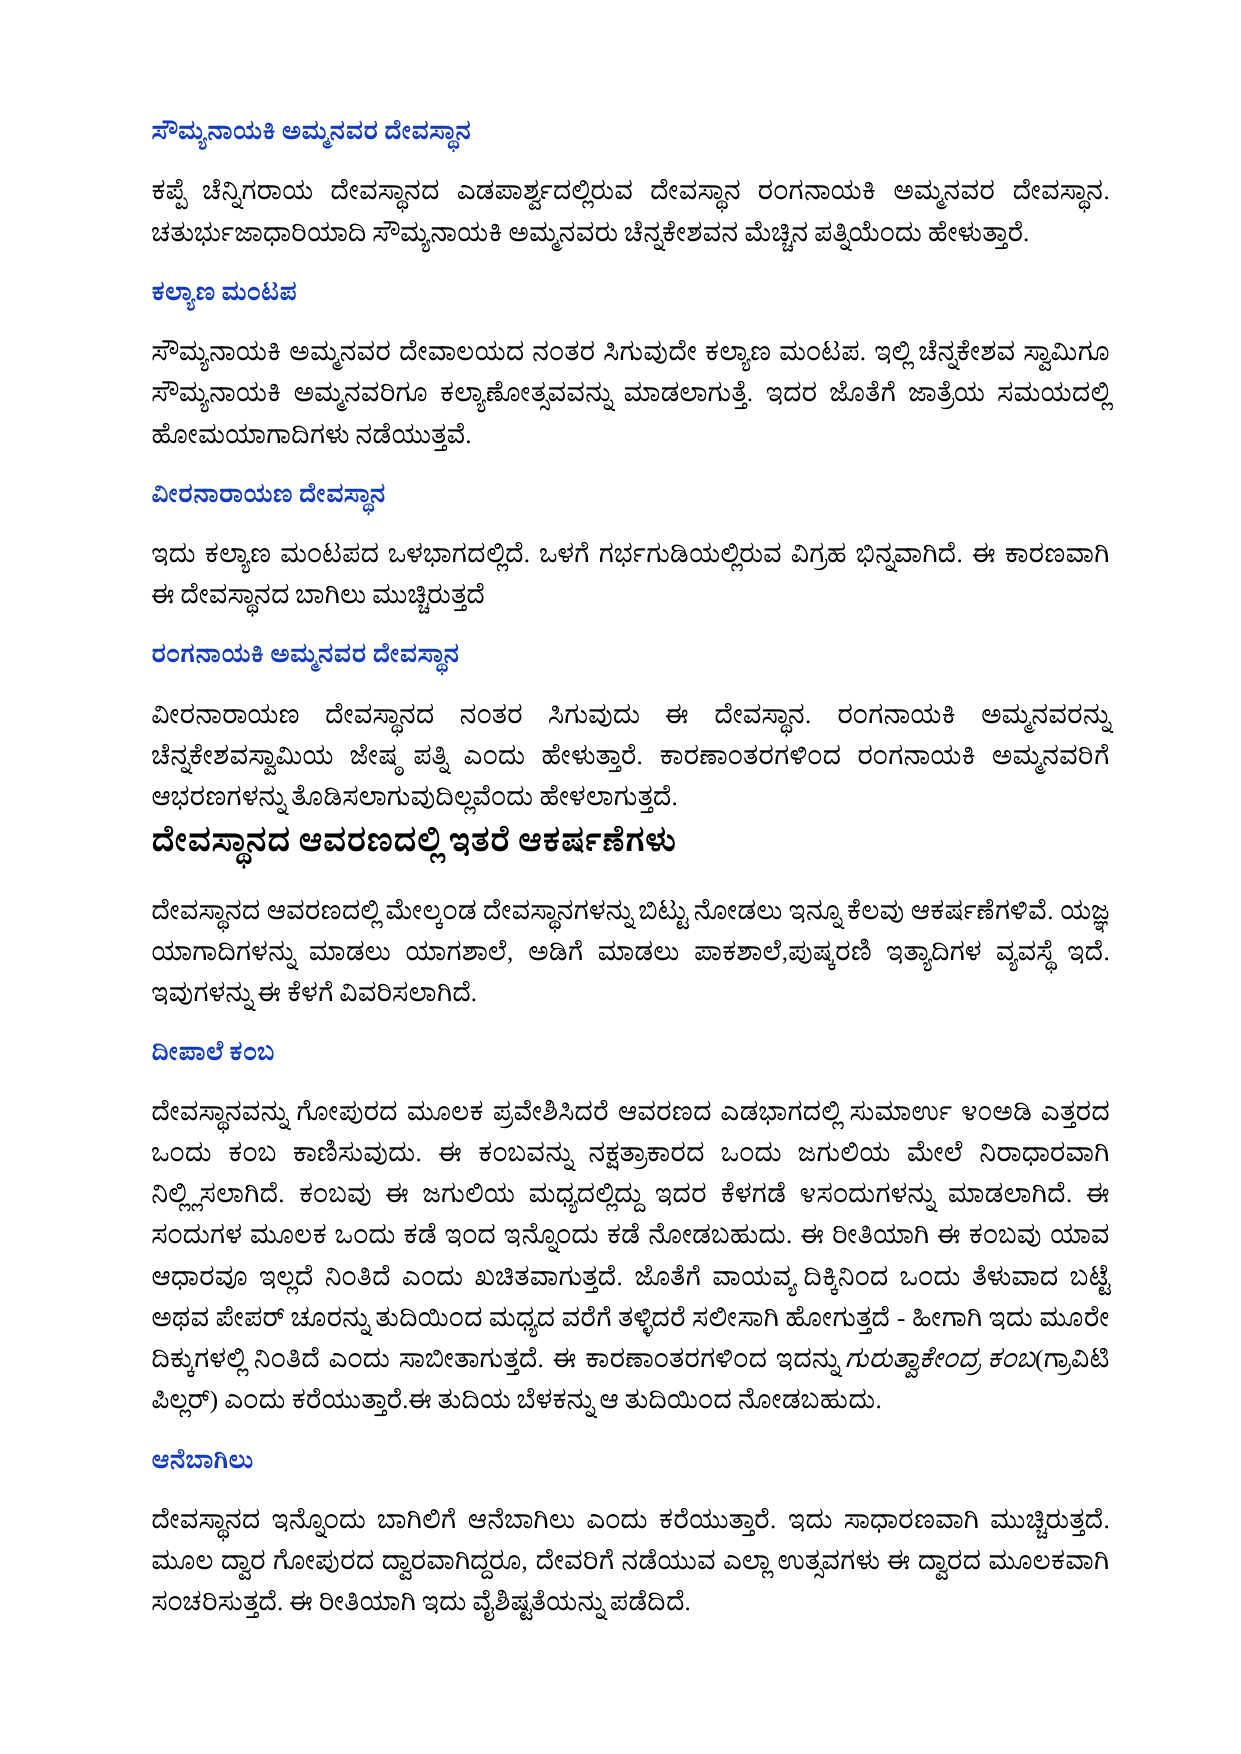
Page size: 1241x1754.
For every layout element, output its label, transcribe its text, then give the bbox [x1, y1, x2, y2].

subtitle ದೀಪಾಲೆ ಕಂಬ [151, 1039, 1109, 1077]
text ದೇವಸ್ಥಾನದ ಆವರಣದಲ್ಲಿ ಮೇಲ್ಕಂಡ ದೇವಸ್ಥಾನಗಳನ್ನು ಬಿಟ್ಟು ನೋಡಲು ಇನ್ನೂ ಕೆಲವು ಆಕರ್ಷಣೆಗಳಿವೆ. ಯಜ್ಞ ಯಾಗಾದಿಗಳನ್ನು ಮಾಡಲು ಯಾಗಶಾಲೆ, ಅಡಿಗೆ ಮಾಡಲು ಪಾಕಶಾಲೆ,ಪುಷ್ಕರಣಿ ಇತ್ಯಾದಿಗಳ ವ್ಯವಸ್ಥೆ ಇದೆ. ಇವುಗಳನ್ನು ಈ ಕೆಳಗೆ ವಿವರಿಸಲಾಗಿದೆ. [151, 896, 1109, 1019]
subtitle ರಂಗನಾಯಕಿ ಅಮ್ಮನವರ ದೇವಸ್ಥಾನ [151, 641, 1109, 679]
text ದೇವಸ್ಥಾನದ ಇನ್ನೊಂದು ಬಾಗಿಲಿಗೆ ಆನೆಬಾಗಿಲು ಎಂದು ಕರೆಯುತ್ತಾರೆ. ಇದು ಸಾಧಾರಣವಾಗಿ ಮುಚ್ಚಿರುತ್ತದೆ. ಮೂಲ ದ್ವಾರ ಗೋಪುರದ ದ್ವಾರವಾಗಿದ್ದರೂ, ದೇವರಿಗೆ ನಡೆಯುವ ಎಲ್ಲಾ ಉತ್ಸವಗಳು ಈ ದ್ವಾರದ ಮೂಲಕವಾಗಿ ಸಂಚರಿಸುತ್ತದೆ. ಈ ರೀತಿಯಾಗಿ ಇದು ವೈಶಿಷ್ಟತೆಯನ್ನು ಪಡೆದಿದೆ. [151, 1505, 1109, 1628]
subtitle ಆನೆಬಾಗಿಲು [151, 1447, 1109, 1485]
text ಕಪ್ಪೆ ಚೆನ್ನಿಗರಾಯ ದೇವಸ್ಥಾನದ ಎಡಪಾರ್ಶ್ವದಲ್ಲಿರುವ ದೇವಸ್ಥಾನ ರಂಗನಾಯಕಿ ಅಮ್ಮನವರ ದೇವಸ್ಥಾನ. ಚತುರ್ಭುಜಾಧಾರಿಯಾದಿ ಸೌಮ್ಯನಾಯಕಿ ಅಮ್ಮನವರು ಚೆನ್ನಕೇಶವನ ಮೆಚ್ಚಿನ ಪತ್ನಿಯೆಂದು ಹೇಳುತ್ತಾರೆ. [151, 176, 1109, 259]
subtitle ವೀರನಾರಾಯಣ ದೇವಸ್ಥಾನ [151, 481, 1109, 519]
subtitle ಕಲ್ಯಾಣ ಮಂಟಪ [151, 279, 1109, 317]
text ದೇವಸ್ಥಾನವನ್ನು ಗೋಪುರದ ಮೂಲಕ ಪ್ರವೇಶಿಸಿದರೆ ಆವರಣದ ಎಡಭಾಗದಲ್ಲಿ ಸುಮಾರ್ಉ ೪೦ಅಡಿ ಎತ್ತರದ ಒಂದು ಕಂಬ ಕಾಣಿಸುವುದು. ಈ ಕಂಬವನ್ನು ನಕ್ಷತ್ರಾಕಾರದ ಒಂದು ಜಗುಲಿಯ ಮೇಲೆ ನಿರಾಧಾರವಾಗಿ ನಿಲ್ಲ್ಲಿಸಲಾಗಿದೆ. ಕಂಬವು ಈ ಜಗುಲಿಯ ಮಧ್ಯದಲ್ಲಿದ್ದು ಇದರ ಕೆಳಗಡೆ ೪ಸಂದುಗಳನ್ನು ಮಾಡಲಾಗಿದೆ. ಈ ಸಂದುಗಳ ಮೂಲಕ ಒಂದು ಕಡೆ ಇಂದ ಇನ್ನೊಂದು ಕಡೆ ನೋಡಬಹುದು. ಈ ರೀತಿಯಾಗಿ ಈ ಕಂಬವು ಯಾವ ಆಧಾರವೂ ಇಲ್ಲದೆ ನಿಂತಿದೆ ಎಂದು ಖಚಿತವಾಗುತ್ತದೆ. ಜೊತೆಗೆ ವಾಯವ್ಯ ದಿಕ್ಕಿನಿಂದ ಒಂದು ತೆಳುವಾದ ಬಟ್ಟೆ ಅಥವ ಪೇಪರ್ ಚೂರನ್ನು ತುದಿಯಿಂದ ಮಧ್ಯದ ವರೆಗೆ ತಳ್ಳಿದರೆ ಸಲೀಸಾಗಿ ಹೋಗುತ್ತದೆ - ಹೀಗಾಗಿ ಇದು ಮೂರೇ ದಿಕ್ಕುಗಳಲ್ಲಿ ನಿಂತಿದೆ ಎಂದು ಸಾಬೀತಾಗುತ್ತದೆ. ಈ ಕಾರಣಾಂತರಗಳಿಂದ ಇದನ್ನು ಗುರುತ್ವಾಕೇಂದ್ರ ಕಂಬ(ಗ್ರಾವಿಟಿ ಪಿಲ್ಲರ್) ಎಂದು ಕರೆಯುತ್ತಾರೆ.ಈ ತುದಿಯ ಬೆಳಕನ್ನು ಆ ತುದಿಯಿಂದ ನೋಡಬಹುದು. [151, 1098, 1109, 1426]
text ವೀರನಾರಾಯಣ ದೇವಸ್ಥಾನದ ನಂತರ ಸಿಗುವುದು ಈ ದೇವಸ್ಥಾನ. ರಂಗನಾಯಕಿ ಅಮ್ಮನವರನ್ನು ಚೆನ್ನಕೇಶವಸ್ವಾಮಿಯ ಜೇಷ್ಠ ಪತ್ನಿ ಎಂದು ಹೇಳುತ್ತಾರೆ. ಕಾರಣಾಂತರಗಳಿಂದ ರಂಗನಾಯಕಿ ಅಮ್ಮನವರಿಗೆ ಆಭರಣಗಳನ್ನು ತೊಡಿಸಲಾಗುವುದಿಲ್ಲವೆಂದು ಹೇಳಲಾಗುತ್ತದೆ. [151, 700, 1109, 823]
text ಸೌಮ್ಯನಾಯಕಿ ಅಮ್ಮನವರ ದೇವಾಲಯದ ನಂತರ ಸಿಗುವುದೇ ಕಲ್ಯಾಣ ಮಂಟಪ. ಇಲ್ಲಿ ಚೆನ್ನಕೇಶವ ಸ್ವಾಮಿಗೂ ಸೌಮ್ಯನಾಯಕಿ ಅಮ್ಮನವರಿಗೂ ಕಲ್ಯಾಣೋತ್ಸವವನ್ನು ಮಾಡಲಾಗುತ್ತೆ. ಇದರ ಜೊತೆಗೆ ಜಾತ್ರೆಯ ಸಮಯದಲ್ಲಿ ಹೋಮಯಾಗಾದಿಗಳು ನಡೆಯುತ್ತವೆ. [151, 337, 1109, 461]
subtitle ದೇವಸ್ಥಾನದ ಆವರಣದಲ್ಲಿ ಇತರೆ ಆಕರ್ಷಣೆಗಳು [151, 823, 1109, 874]
subtitle ಸೌಮ್ಯನಾಯಕಿ ಅಮ್ಮನವರ ದೇವಸ್ಥಾನ [151, 118, 1109, 156]
text ಇದು ಕಲ್ಯಾಣ ಮಂಟಪದ ಒಳಭಾಗದಲ್ಲಿದೆ. ಒಳಗೆ ಗರ್ಭಗುಡಿಯಲ್ಲಿರುವ ವಿಗ್ರಹ ಭಿನ್ನವಾಗಿದೆ. ಈ ಕಾರಣವಾಗಿ ಈ ದೇವಸ್ಥಾನದ ಬಾಗಿಲು ಮುಚ್ಚಿರುತ್ತದೆ [151, 539, 1109, 621]
